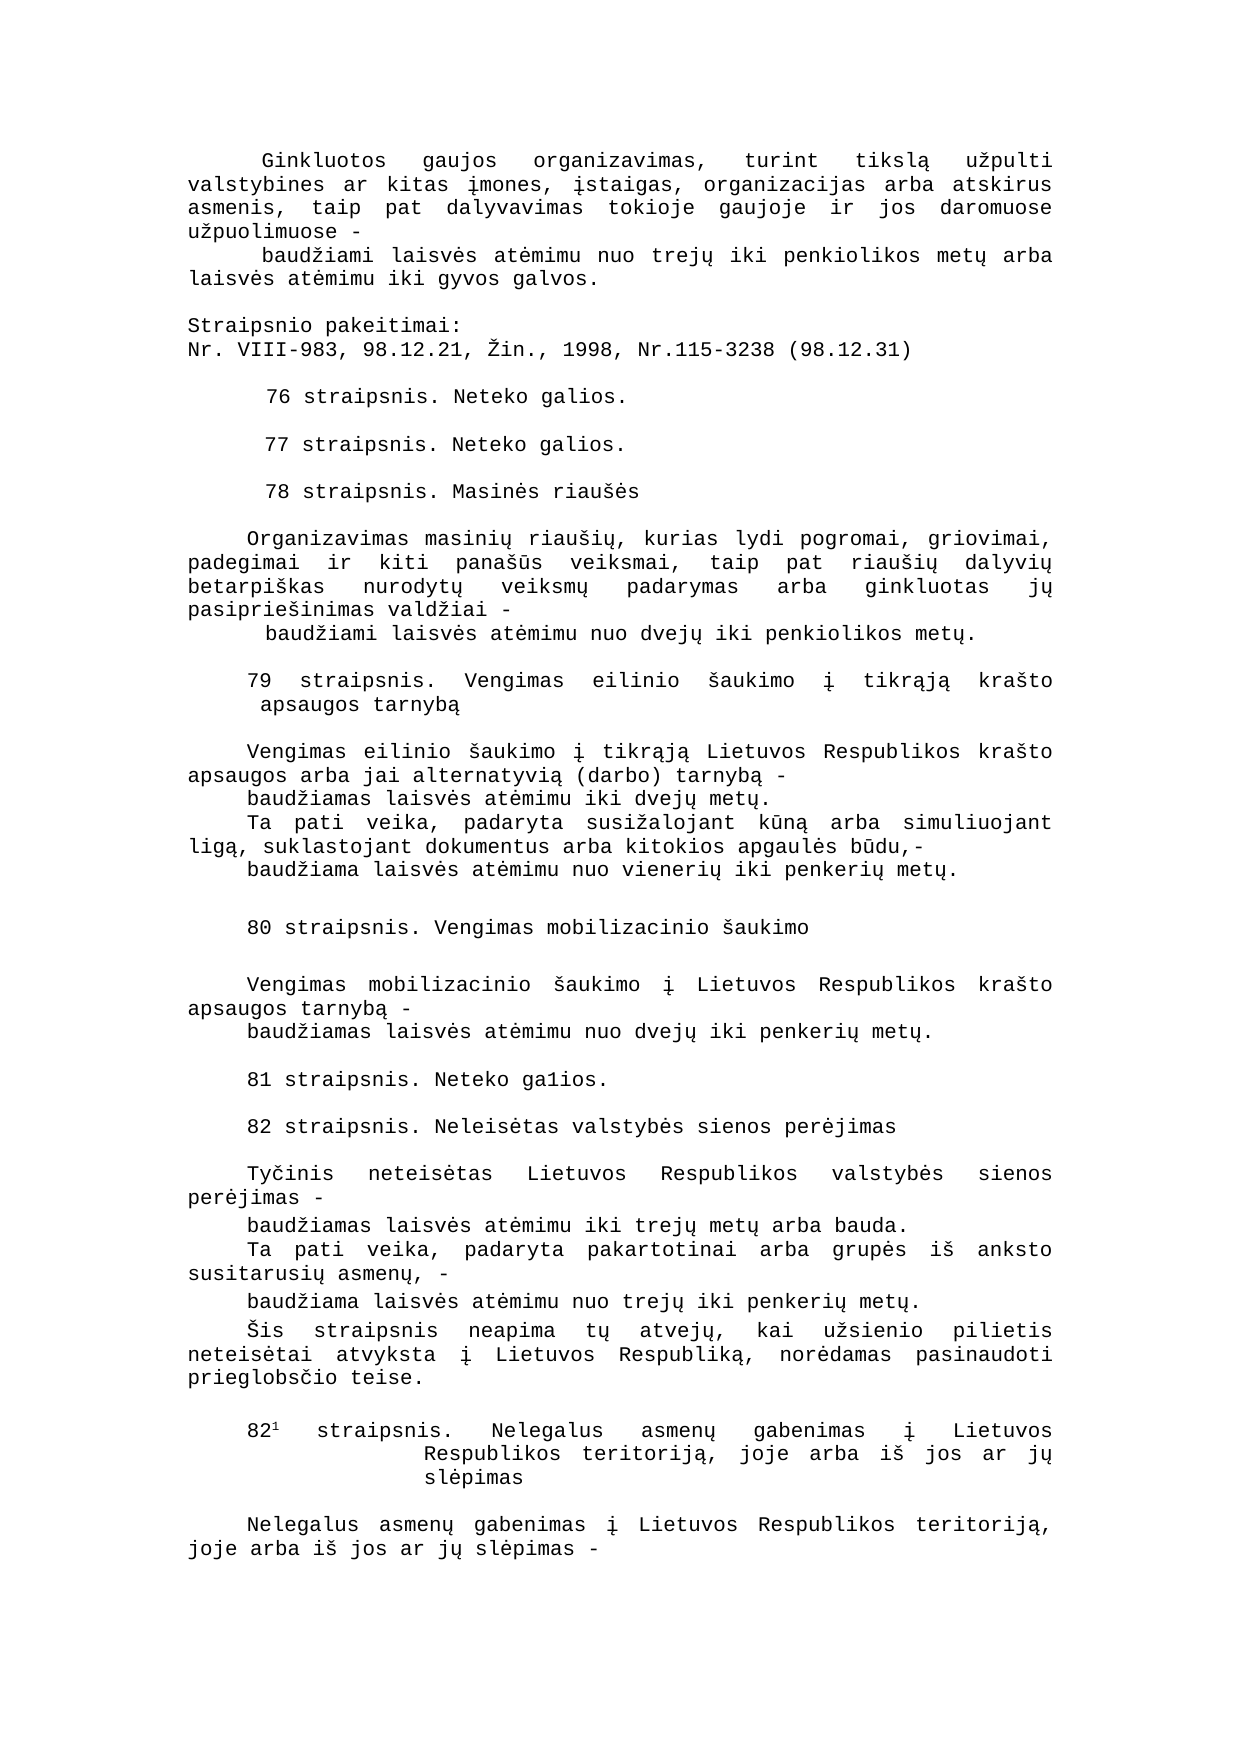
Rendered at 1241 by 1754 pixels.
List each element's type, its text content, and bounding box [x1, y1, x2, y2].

text baudžiami laisvės atėmimu nuo dvejų iki penkiolikos metų. [206, 623, 1053, 647]
text baudžiamas laisvės atėmimu iki trejų metų arba bauda. [247, 1215, 1053, 1239]
text 78 straipsnis. Masinės riaušės [205, 481, 1053, 505]
text Ta pati veika, padaryta susižalojant kūną arba simuliuojant ligą, suklastojant dokumentus arba kitokios apgaulės būdu,- [187, 812, 1053, 859]
text baudžiama laisvės atėmimu nuo vienerių iki penkerių metų. [187, 859, 1053, 883]
text Nr. VIII-983, 98.12.21, Žin., 1998, Nr.115-3238 (98.12.31) [187, 339, 1053, 363]
text Nelegalus asmenų gabenimas į Lietuvos Respublikos teritoriją, joje arba iš jos ar jų slėpimas - [187, 1514, 1053, 1561]
text 79 straipsnis. Vengimas eilinio šaukimo į tikrąją krašto apsaugos tarnybą [247, 670, 1053, 717]
text 81 straipsnis. Neteko ga1ios. [206, 1068, 1053, 1092]
text Vengimas mobilizacinio šaukimo į Lietuvos Respublikos krašto apsaugos tarnybą - [187, 974, 1053, 1021]
text Vengimas eilinio šaukimo į tikrąją Lietuvos Respublikos krašto apsaugos arba jai alternatyvią (darbo) tarnybą - [187, 741, 1053, 788]
text 82 straipsnis. Neleisėtas valstybės sienos perėjimas [187, 1116, 1053, 1139]
text Ta pati veika, padaryta pakartotinai arba grupės iš anksto susitarusių asmenų, - [187, 1239, 1053, 1286]
text Straipsnio pakeitimai: [187, 316, 1053, 339]
text Ginkluotos gaujos organizavimas, turint tikslą užpulti valstybines ar kitas įmones, įstaigas, organizacijas arba atskirus asmenis, taip pat dalyvavimas tokioje gaujoje ir jos daromuose užpuolimuose - [187, 150, 1053, 244]
text 77 straipsnis. Neteko galios. [205, 434, 1053, 457]
text 821 straipsnis. Nelegalus asmenų gabenimas į Lietuvos Respublikos teritoriją, joje arba iš jos ar jų slėpimas [247, 1419, 1053, 1491]
text 76 straipsnis. Neteko galios. [206, 386, 1053, 410]
text baudžiamas laisvės atėmimu iki dvejų metų. [187, 788, 1053, 812]
text Šis straipsnis neapima tų atvejų, kai užsienio pilietis neteisėtai atvyksta į Lietuvos Respubliką, norėdamas pasinaudoti prieglobsčio teise. [187, 1320, 1053, 1391]
text baudžiamas laisvės atėmimu nuo dvejų iki penkerių metų. [205, 1021, 1053, 1045]
text baudžiama laisvės atėmimu nuo trejų iki penkerių metų. [187, 1291, 1053, 1315]
text baudžiami laisvės atėmimu nuo trejų iki penkiolikos metų arba laisvės atėmimu iki gyvos galvos. [187, 244, 1053, 292]
text Tyčinis neteisėtas Lietuvos Respublikos valstybės sienos perėjimas - [187, 1163, 1053, 1210]
text Organizavimas masinių riaušių, kurias lydi pogromai, griovimai, padegimai ir kiti panašūs veiksmai, taip pat riaušių dalyvių betarpiškas nurodytų veiksmų padarymas arba ginkluotas jų pasipriešinimas valdžiai - [187, 528, 1053, 623]
text 80 straipsnis. Vengimas mobilizacinio šaukimo [187, 917, 1053, 940]
